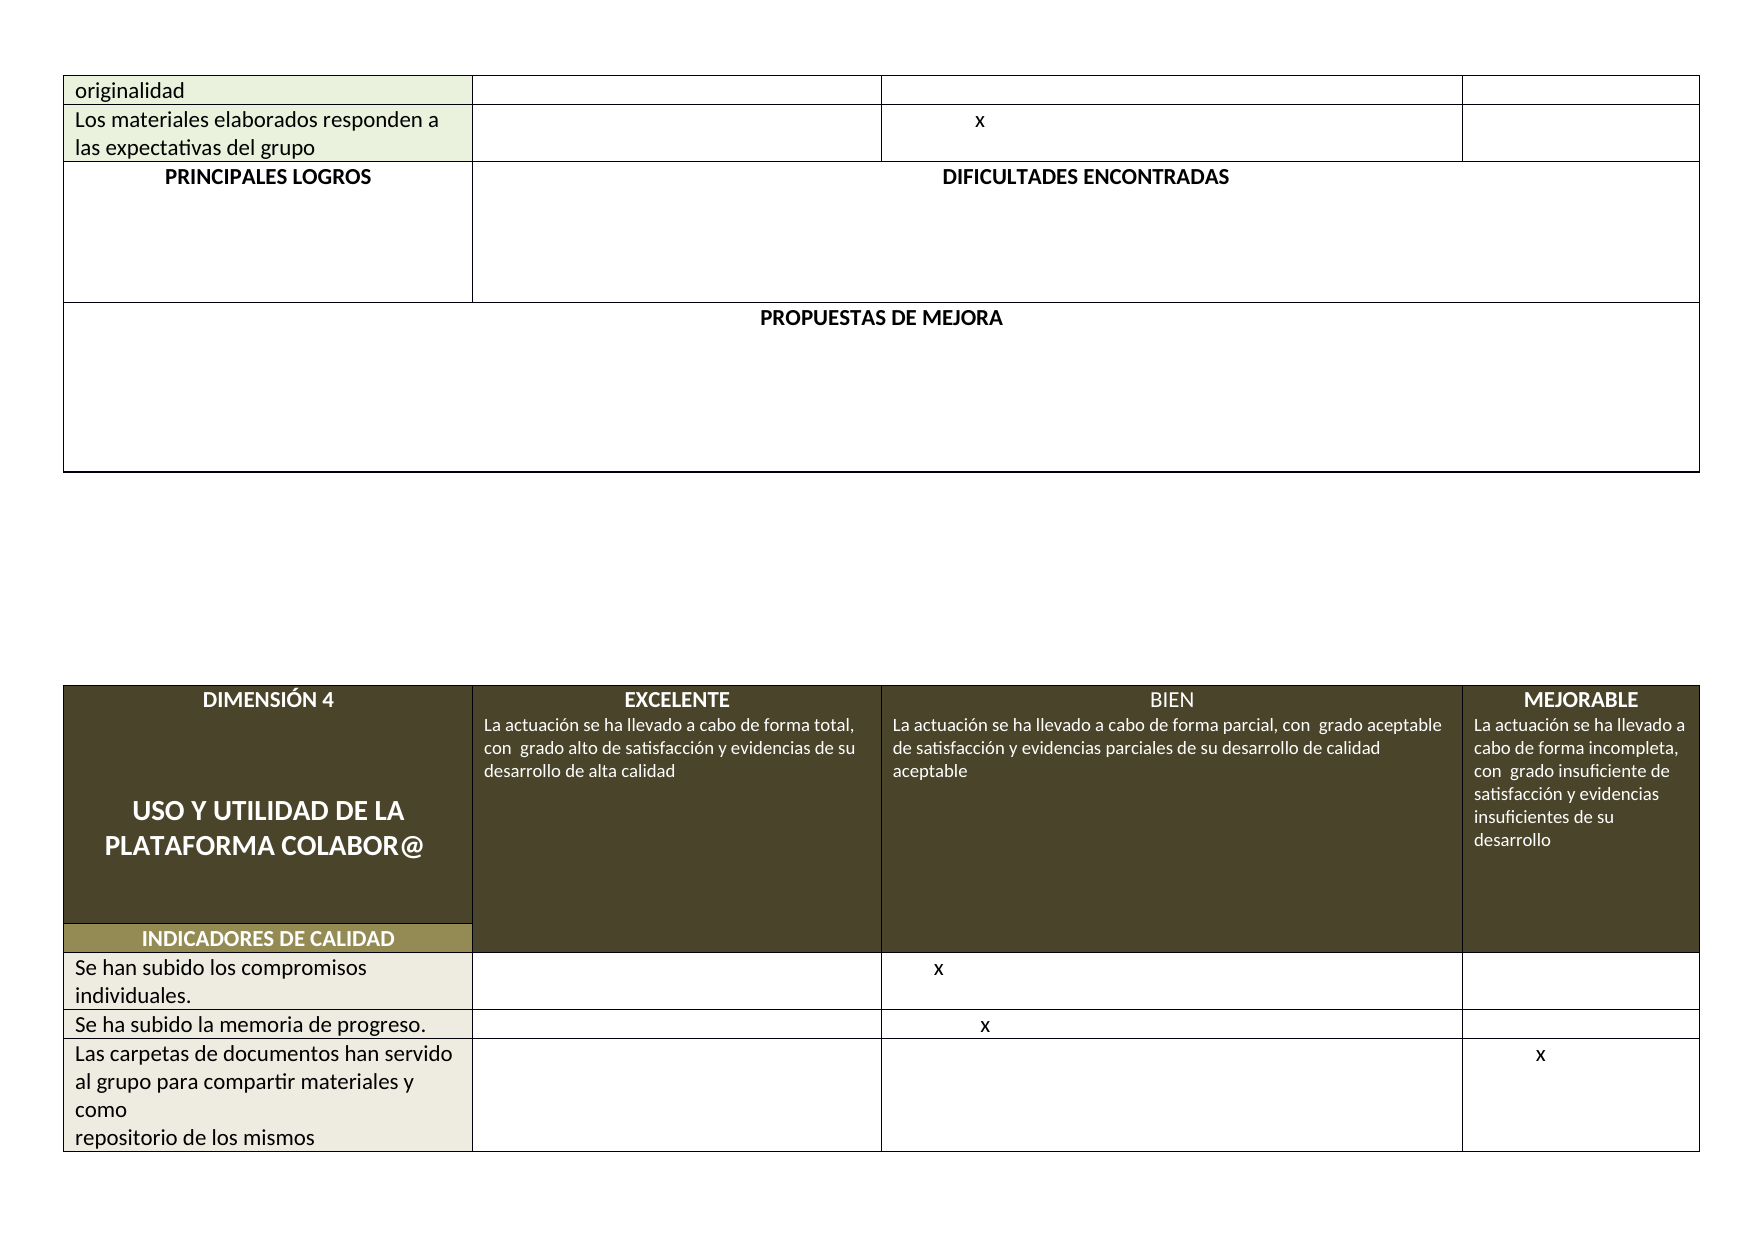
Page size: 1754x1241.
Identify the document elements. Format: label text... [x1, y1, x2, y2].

table_cell [1463, 76, 1699, 104]
table_cell [473, 1010, 881, 1038]
table_cell Los materiales elaborados responden a las expectativas del grupo [64, 105, 472, 161]
table_cell [473, 1039, 881, 1151]
table_cell PRINCIPALES LOGROS [64, 162, 472, 302]
table_cell [1463, 1010, 1699, 1038]
table_cell [1463, 105, 1699, 161]
table_cell INDICADORES DE CALIDAD [64, 924, 472, 952]
table_cell [882, 76, 1462, 104]
table_cell x [882, 105, 1462, 161]
table_cell originalidad [64, 76, 472, 104]
table_cell Las carpetas de documentos han servido al grupo para compartir materiales y como repositorio de los mismos [64, 1039, 472, 1151]
table_cell x [882, 1010, 1462, 1038]
table_cell Se ha subido la memoria de progreso. [64, 1010, 472, 1038]
table_cell Se han subido los compromisos individuales. [64, 953, 472, 1009]
table_cell [1463, 953, 1699, 1009]
table_cell DIFICULTADES ENCONTRADAS [473, 162, 1699, 302]
table_cell [473, 76, 881, 104]
table_cell PROPUESTAS DE MEJORA [64, 303, 1699, 471]
table_header BIEN La actuación se ha llevado a cabo de forma parcial, con grado aceptable de satisfacción y evidencias parciales de su desarrollo de calidad aceptable [882, 686, 1462, 952]
table_header MEJORABLE La actuación se ha llevado a cabo de forma incompleta, con grado insuficiente de satisfacción y evidencias insuficientes de su desarrollo [1463, 686, 1699, 952]
table_cell x [882, 953, 1462, 1009]
table_header EXCELENTE La actuación se ha llevado a cabo de forma total, con grado alto de satisfacción y evidencias de su desarrollo de alta calidad [473, 686, 881, 952]
table_cell x [1463, 1039, 1699, 1151]
table_header DIMENSIÓN 4 USO Y UTILIDAD DE LA PLATAFORMA COLABOR@ [64, 686, 472, 923]
table_cell [473, 953, 881, 1009]
table_cell [473, 105, 881, 161]
table_cell [882, 1039, 1462, 1151]
